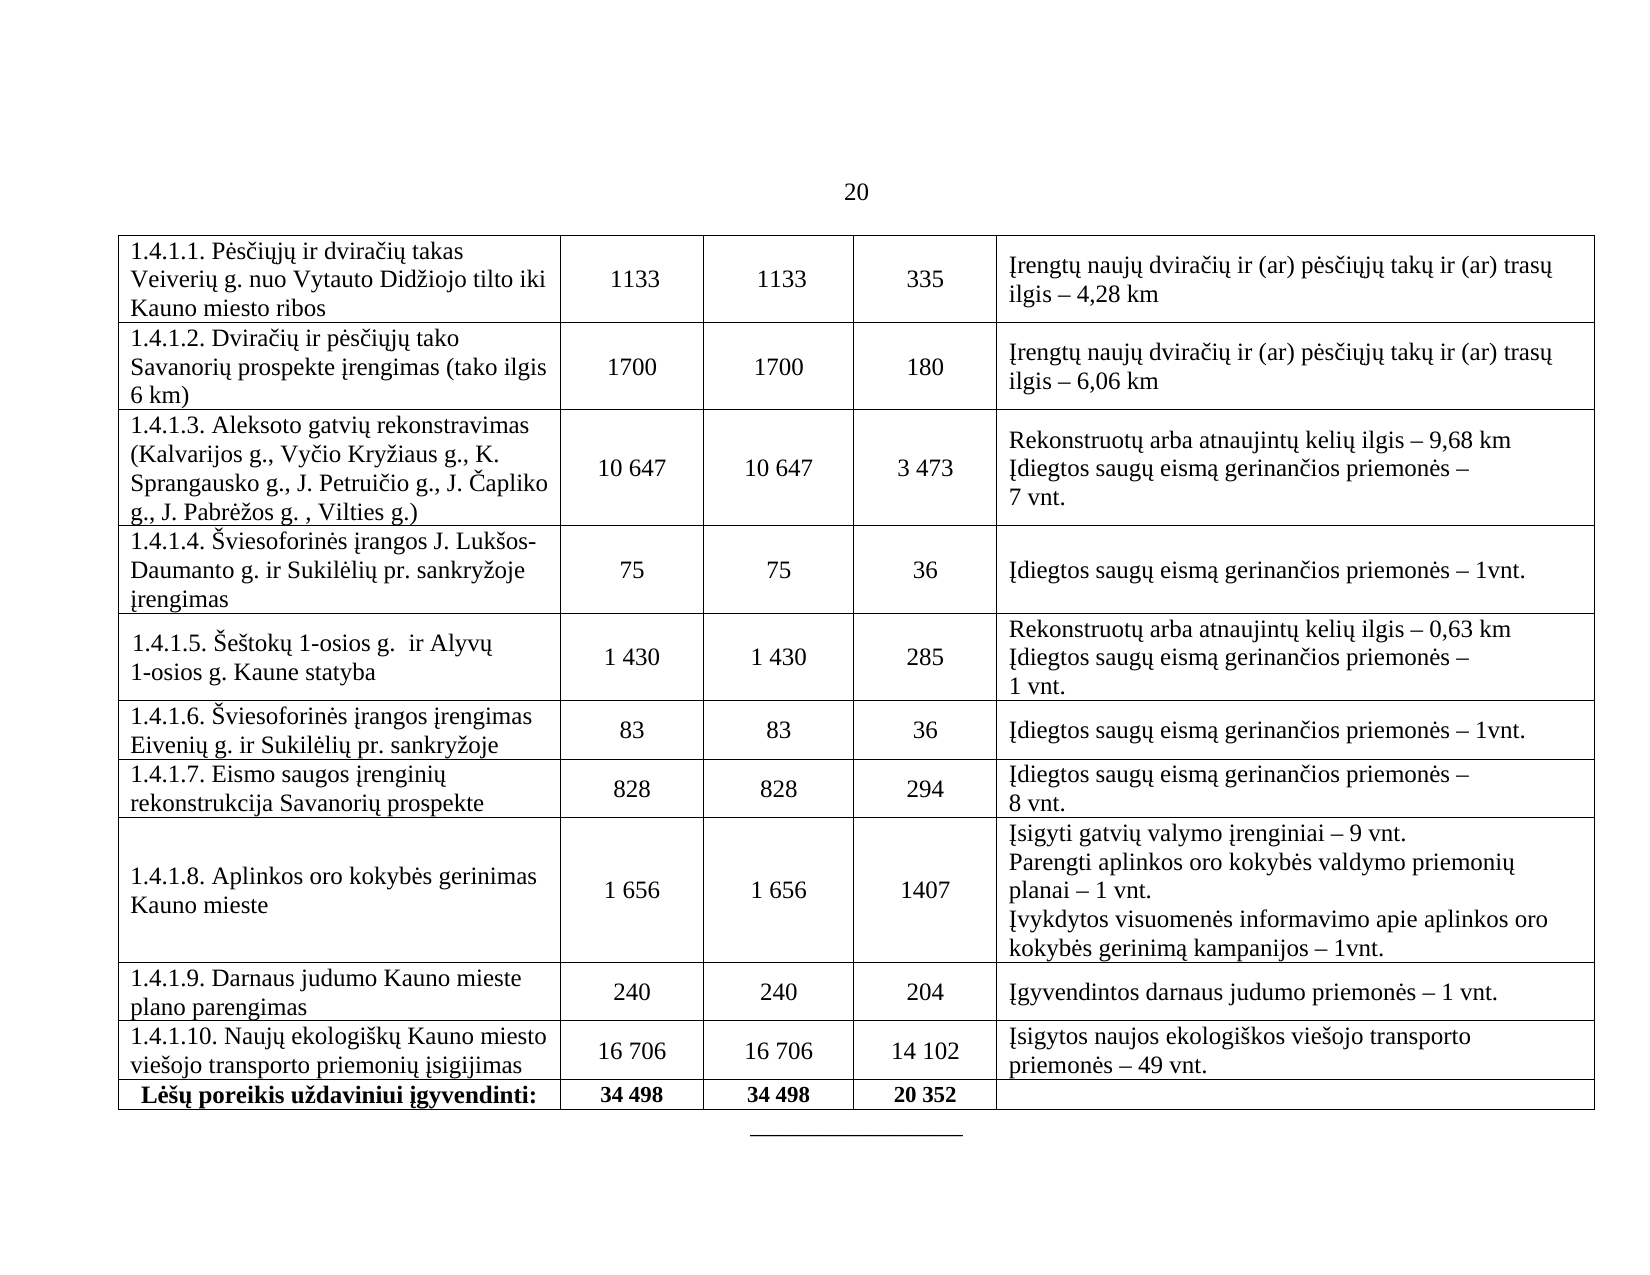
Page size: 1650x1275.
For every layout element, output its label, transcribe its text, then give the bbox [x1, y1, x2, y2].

table_cell 1.4.1.2. Dviračių ir pėsčiųjų tako Savanorių prospekte įrengimas (tako ilgis 6 km) [119, 323, 560, 409]
table_cell 180 [854, 323, 996, 409]
table_cell Rekonstruotų arba atnaujintų kelių ilgis – 9,68 km Įdiegtos saugų eismą gerinančios priemonės – 7 vnt. [997, 410, 1594, 525]
table_cell 828 [561, 760, 703, 817]
table_cell Įdiegtos saugų eismą gerinančios priemonės – 1vnt. [997, 526, 1594, 613]
table_cell 16 706 [704, 1021, 853, 1079]
table_cell 1407 [854, 818, 996, 962]
table_cell 75 [704, 526, 853, 613]
table_cell 204 [854, 963, 996, 1020]
table_cell Įdiegtos saugų eismą gerinančios priemonės – 8 vnt. [997, 760, 1594, 817]
table_cell 1.4.1.6. Šviesoforinės įrangos įrengimas Eivenių g. ir Sukilėlių pr. sankryžoje [119, 701, 560, 758]
table_cell Įdiegtos saugų eismą gerinančios priemonės – 1vnt. [997, 701, 1594, 758]
table_cell 1.4.1.8. Aplinkos oro kokybės gerinimas Kauno mieste [119, 818, 560, 962]
table_cell 1 656 [704, 818, 853, 962]
table_cell 10 647 [561, 410, 703, 525]
table_cell 1700 [704, 323, 853, 409]
table_cell Įgyvendintos darnaus judumo priemonės – 1 vnt. [997, 963, 1594, 1020]
table_cell 36 [854, 701, 996, 758]
table_cell Įrengtų naujų dviračių ir (ar) pėsčiųjų takų ir (ar) trasų ilgis – 6,06 km [997, 323, 1594, 409]
table_cell 1700 [561, 323, 703, 409]
table_cell 1.4.1.3. Aleksoto gatvių rekonstravimas (Kalvarijos g., Vyčio Kryžiaus g., K. Sprangausko g., J. Petruičio g., J. Čapliko g., J. Pabrėžos g. , Vilties g.) [119, 410, 560, 525]
table_cell 335 [854, 236, 996, 322]
table_cell [997, 1080, 1594, 1109]
table_cell 20 352 [854, 1080, 996, 1109]
table_cell 1 656 [561, 818, 703, 962]
table_cell 16 706 [561, 1021, 703, 1079]
table_cell 285 [854, 614, 996, 700]
table_cell 1.4.1.5. Šeštokų 1-osios g. ir Alyvų 1-osios g. Kaune statyba [119, 614, 560, 700]
table_cell 1133 [704, 236, 853, 322]
table_cell 1.4.1.7. Eismo saugos įrenginių rekonstrukcija Savanorių prospekte [119, 760, 560, 817]
table_cell 1.4.1.4. Šviesoforinės įrangos J. Lukšos-Daumanto g. ir Sukilėlių pr. sankryžoje įrengimas [119, 526, 560, 613]
table_cell 10 647 [704, 410, 853, 525]
table_cell 3 473 [854, 410, 996, 525]
table_cell Įsigytos naujos ekologiškos viešojo transporto priemonės – 49 vnt. [997, 1021, 1594, 1079]
table_cell 83 [561, 701, 703, 758]
table_cell Lėšų poreikis uždaviniui įgyvendinti: [119, 1080, 560, 1109]
table_cell 1133 [561, 236, 703, 322]
table_cell 36 [854, 526, 996, 613]
table_cell 1 430 [704, 614, 853, 700]
table_cell 240 [561, 963, 703, 1020]
table_cell 83 [704, 701, 853, 758]
table_cell 75 [561, 526, 703, 613]
table_cell Įrengtų naujų dviračių ir (ar) pėsčiųjų takų ir (ar) trasų ilgis – 4,28 km [997, 236, 1594, 322]
table_cell 240 [704, 963, 853, 1020]
table_cell 828 [704, 760, 853, 817]
table_cell 1 430 [561, 614, 703, 700]
table_cell 294 [854, 760, 996, 817]
table_cell 34 498 [561, 1080, 703, 1109]
table_cell 1.4.1.10. Naujų ekologiškų Kauno miesto viešojo transporto priemonių įsigijimas [119, 1021, 560, 1079]
table_cell 1.4.1.1. Pėsčiųjų ir dviračių takas Veiverių g. nuo Vytauto Didžiojo tilto iki Kauno miesto ribos [119, 236, 560, 322]
text _________________ [118, 1110, 1595, 1138]
table_cell Įsigyti gatvių valymo įrenginiai – 9 vnt. Parengti aplinkos oro kokybės valdymo priemonių planai – 1 vnt. Įvykdytos visuomenės informavimo apie aplinkos oro kokybės gerinimą kampanijos – 1vnt. [997, 818, 1594, 962]
table_cell 1.4.1.9. Darnaus judumo Kauno mieste plano parengimas [119, 963, 560, 1020]
table_cell 14 102 [854, 1021, 996, 1079]
table_cell 34 498 [704, 1080, 853, 1109]
table_cell Rekonstruotų arba atnaujintų kelių ilgis – 0,63 km Įdiegtos saugų eismą gerinančios priemonės – 1 vnt. [997, 614, 1594, 700]
